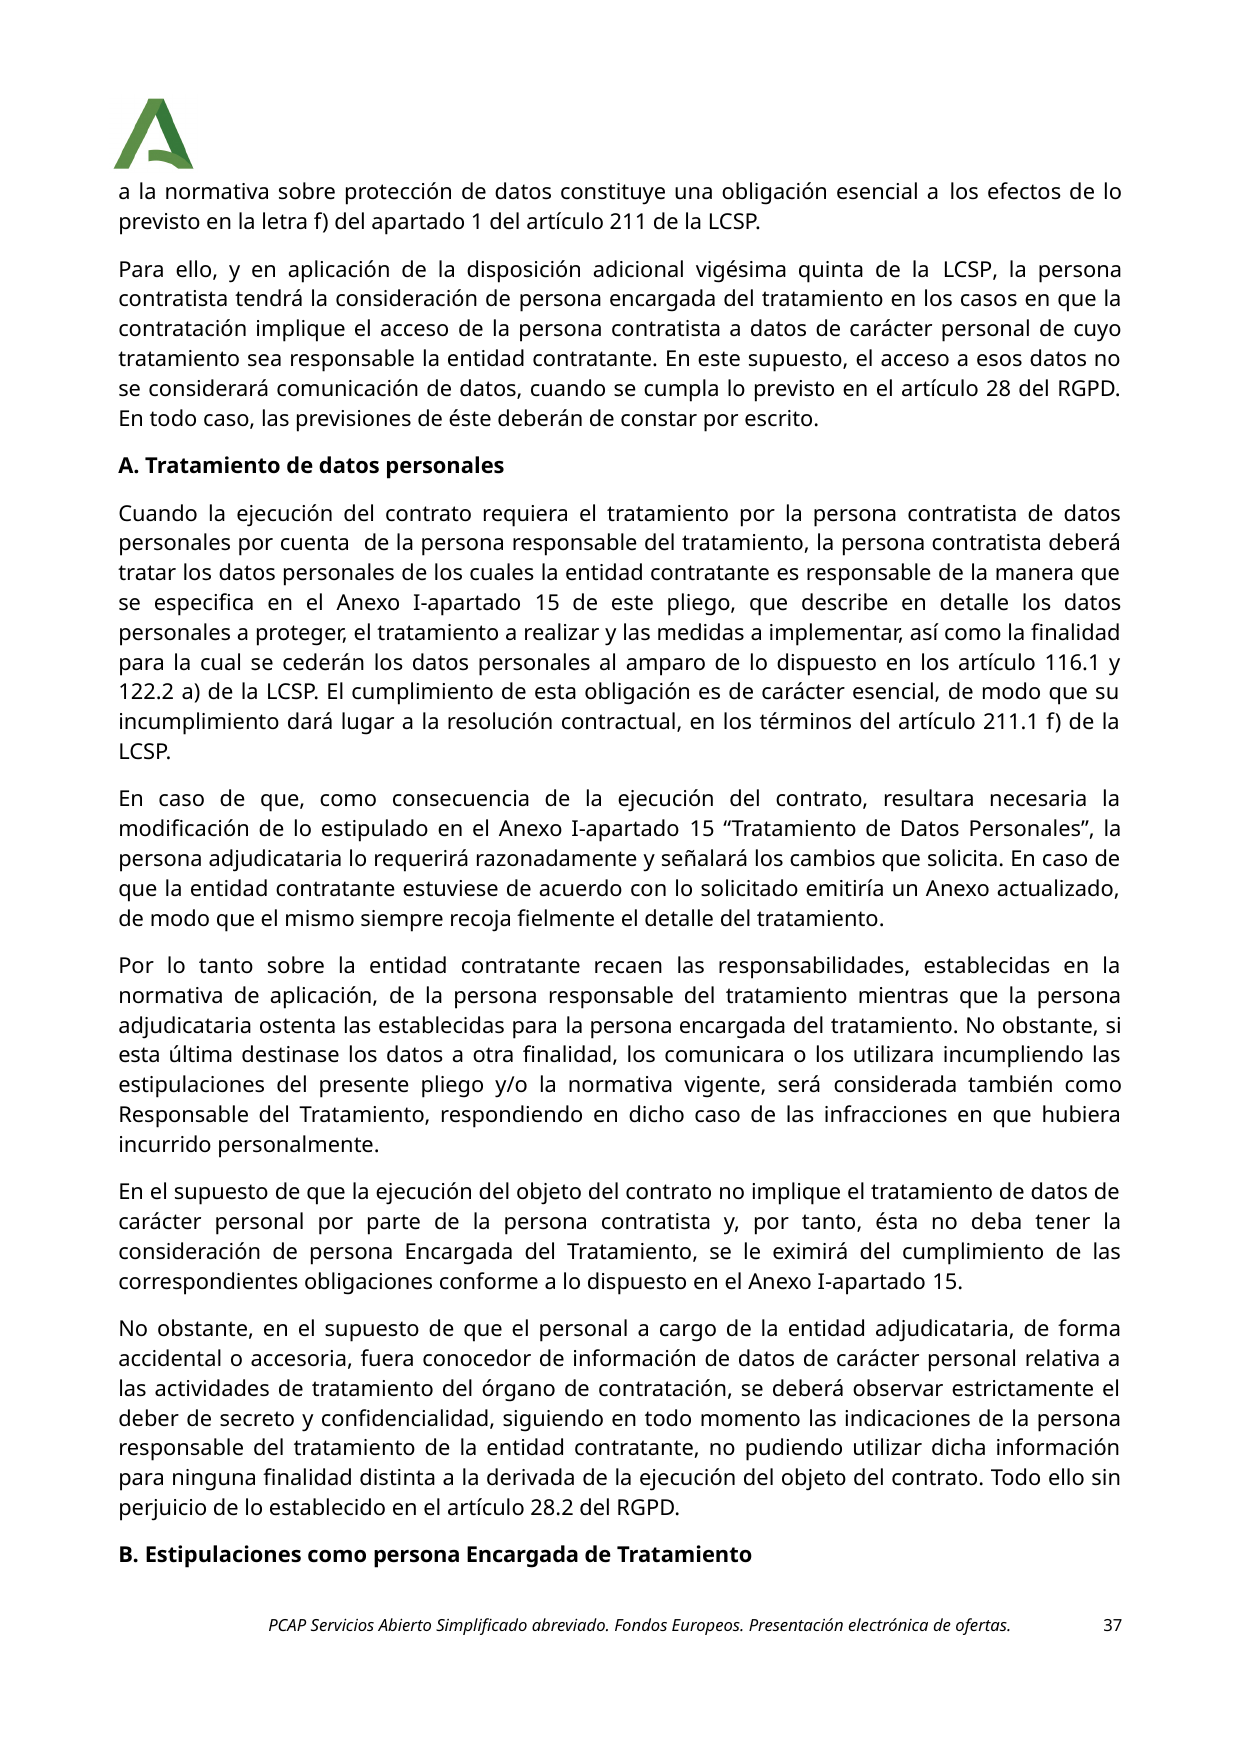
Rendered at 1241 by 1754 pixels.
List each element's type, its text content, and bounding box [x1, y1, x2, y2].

picture [109, 94, 198, 173]
text En el supuesto de que la ejecución del objeto del contrato no implique el tratamiento de datos de carácter personal por parte de la persona contratista y, por tanto, ésta no deba tener la consideración de persona Encargada del Tratamiento, se le eximirá del cumplimiento de las correspondientes obligaciones conforme a lo dispuesto en el Anexo I-apartado 15. [118, 1176, 1122, 1296]
text No obstante, en el supuesto de que el personal a cargo de la entidad adjudicataria, de forma accidental o accesoria, fuera conocedor de información de datos de carácter personal relativa a las actividades de tratamiento del órgano de contratación, se deberá observar estrictamente el deber de secreto y confidencialidad, siguiendo en todo momento las indicaciones de la persona responsable del tratamiento de la entidad contratante, no pudiendo utilizar dicha información para ninguna finalidad distinta a la derivada de la ejecución del objeto del contrato. Todo ello sin perjuicio de lo establecido en el artículo 28.2 del RGPD. [118, 1313, 1122, 1522]
text Para ello, y en aplicación de la disposición adicional vigésima quinta de la LCSP, la persona contratista tendrá la consideración de persona encargada del tratamiento en los casos en que la contratación implique el acceso de la persona contratista a datos de carácter personal de cuyo tratamiento sea responsable la entidad contratante. En este supuesto, el acceso a esos datos no se considerará comunicación de datos, cuando se cumpla lo previsto en el artículo 28 del RGPD. En todo caso, las previsiones de éste deberán de constar por escrito. [118, 254, 1122, 432]
text a la normativa sobre protección de datos constituye una obligación esencial a los efectos de lo previsto en la letra f) del apartado 1 del artículo 211 de la LCSP. [118, 176, 1122, 236]
text Por lo tanto sobre la entidad contratante recaen las responsabilidades, establecidas en la normativa de aplicación, de la persona responsable del tratamiento mientras que la persona adjudicataria ostenta las establecidas para la persona encargada del tratamiento. No obstante, si esta última destinase los datos a otra finalidad, los comunicara o los utilizara incumpliendo las estipulaciones del presente pliego y/o la normativa vigente, será considerada también como Responsable del Tratamiento, respondiendo en dicho caso de las infracciones en que hubiera incurrido personalmente. [118, 950, 1122, 1159]
text A. Tratamiento de datos personales [118, 450, 1122, 480]
text En caso de que, como consecuencia de la ejecución del contrato, resultara necesaria la modificación de lo estipulado en el Anexo I-apartado 15 “Tratamiento de Datos Personales”, la persona adjudicataria lo requerirá razonadamente y señalará los cambios que solicita. En caso de que la entidad contratante estuviese de acuerdo con lo solicitado emitiría un Anexo actualizado, de modo que el mismo siempre recoja fielmente el detalle del tratamiento. [118, 783, 1122, 932]
text B. Estipulaciones como persona Encargada de Tratamiento [118, 1539, 1122, 1569]
text Cuando la ejecución del contrato requiera el tratamiento por la persona contratista de datos personales por cuenta de la persona responsable del tratamiento, la persona contratista deberá tratar los datos personales de los cuales la entidad contratante es responsable de la manera que se especifica en el Anexo I-apartado 15 de este pliego, que describe en detalle los datos personales a proteger, el tratamiento a realizar y las medidas a implementar, así como la finalidad para la cual se cederán los datos personales al amparo de lo dispuesto en los artículo 116.1 y 122.2 a) de la LCSP. El cumplimiento de esta obligación es de carácter esencial, de modo que su incumplimiento dará lugar a la resolución contractual, en los términos del artículo 211.1 f) de la LCSP. [118, 498, 1122, 766]
